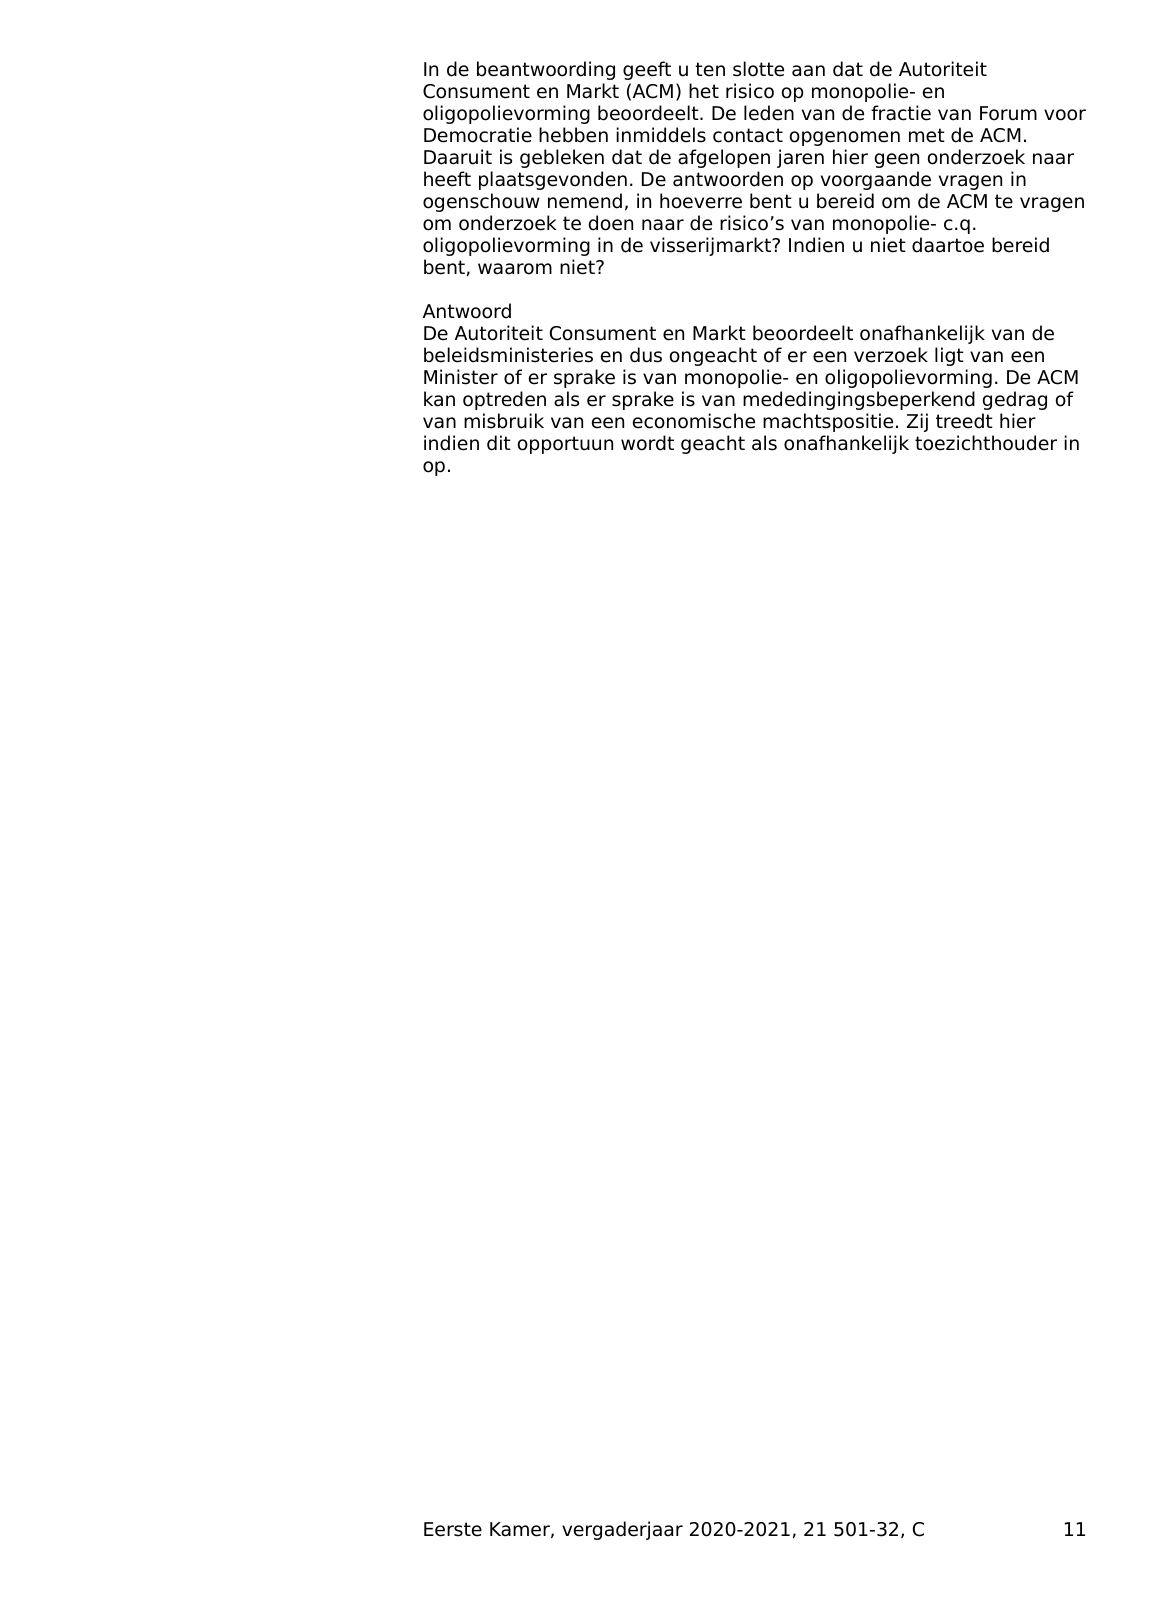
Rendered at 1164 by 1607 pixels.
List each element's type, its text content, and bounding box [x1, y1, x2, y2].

text In de beantwoording geeft u ten slotte aan dat de Autoriteit Consument en Markt (ACM) het risico op monopolie- en oligopolievorming beoordeelt. De leden van de fractie van Forum voor Democratie hebben inmiddels contact opgenomen met de ACM. Daaruit is gebleken dat de afgelopen jaren hier geen onderzoek naar heeft plaatsgevonden. De antwoorden op voorgaande vragen in ogenschouw nemend, in hoeverre bent u bereid om de ACM te vragen om onderzoek te doen naar de risico’s van monopolie- c.q. oligopolievorming in de visserijmarkt? Indien u niet daartoe bereid bent, waarom niet? [422, 59, 1087, 279]
text Antwoord [422, 301, 1087, 323]
text De Autoriteit Consument en Markt beoordeelt onafhankelijk van de beleidsministeries en dus ongeacht of er een verzoek ligt van een Minister of er sprake is van monopolie- en oligopolievorming. De ACM kan optreden als er sprake is van mededingingsbeperkend gedrag of van misbruik van een economische machtspositie. Zij treedt hier indien dit opportuun wordt geacht als onafhankelijk toezichthouder in op. [422, 323, 1087, 477]
